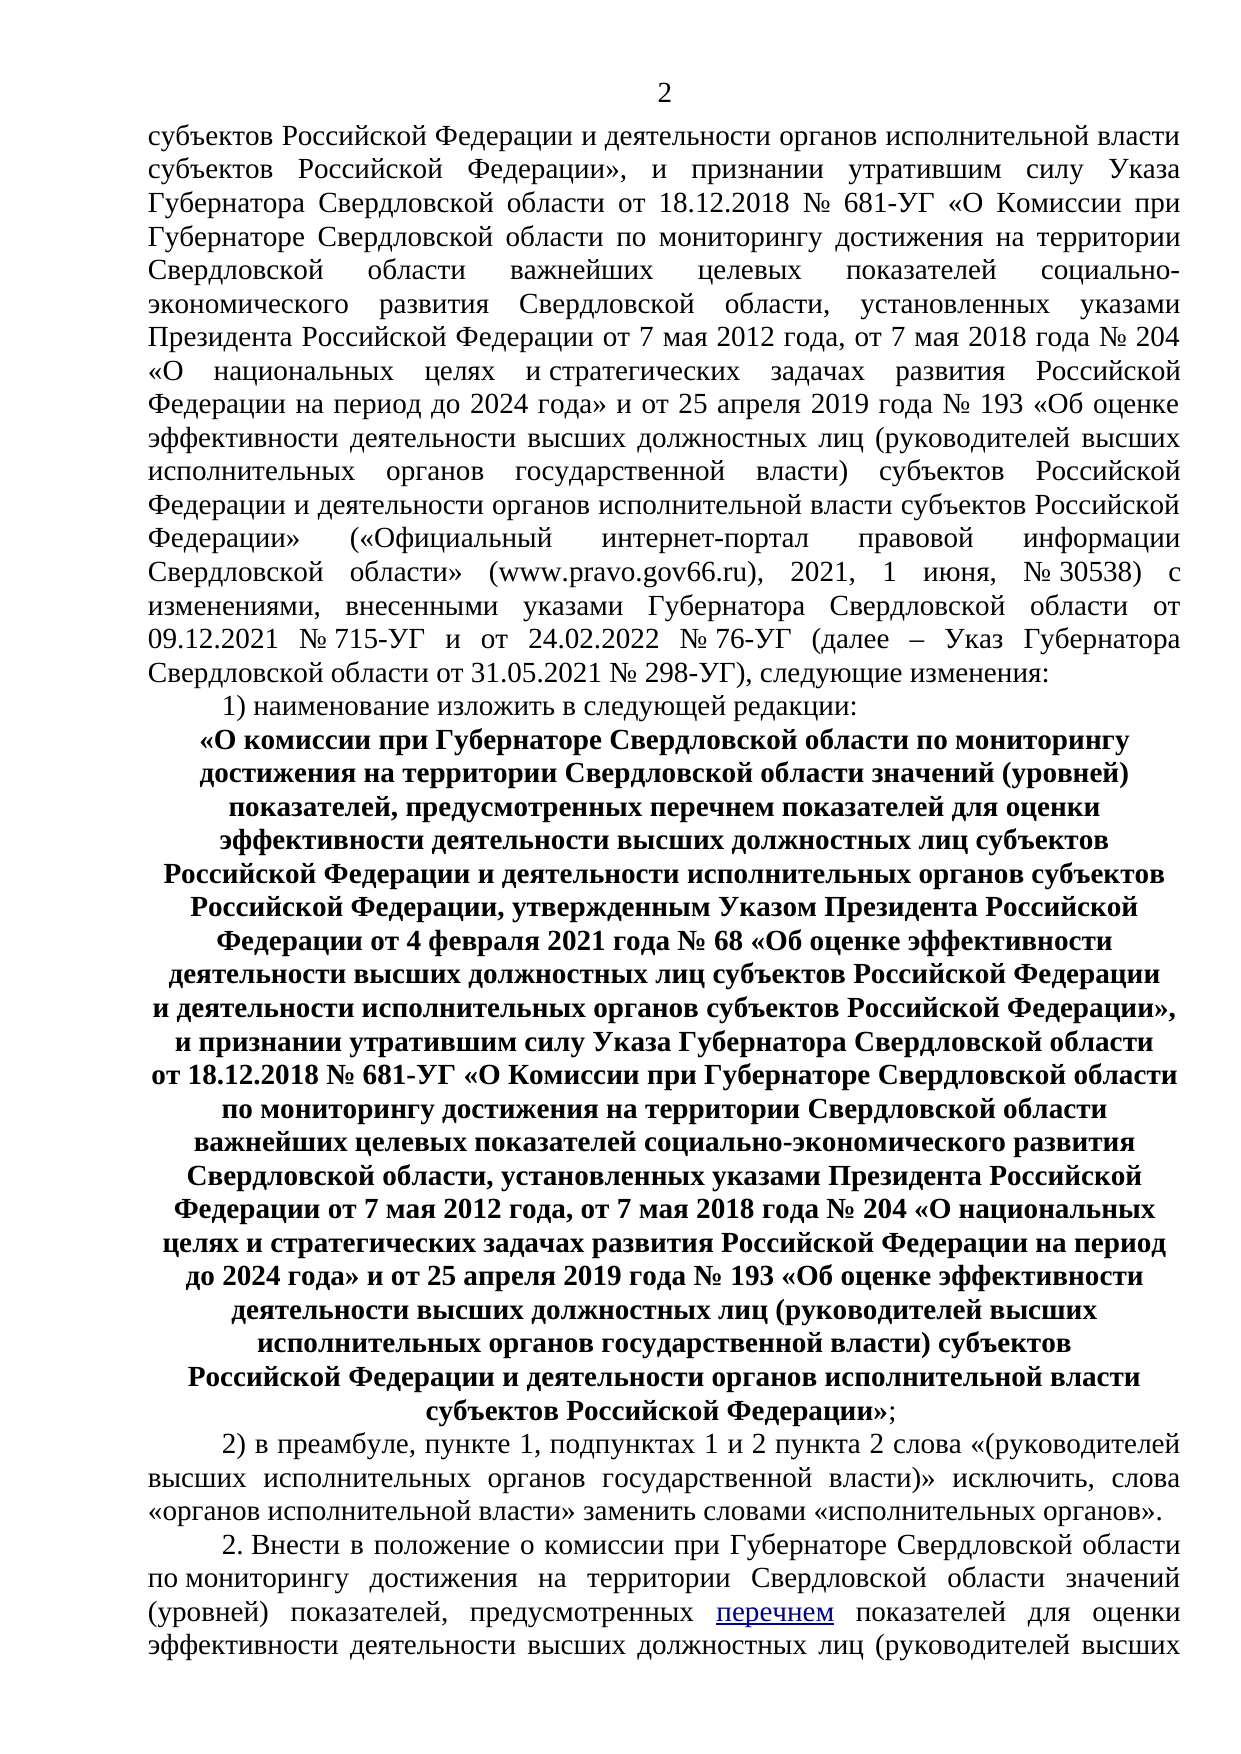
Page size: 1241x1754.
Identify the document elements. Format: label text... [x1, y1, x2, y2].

text субъектов Российской Федерации и деятельности органов исполнительной власти субъектов Российской Федерации», и признании утратившим силу Указа Губернатора Свердловской области от 18.12.2018 № 681-УГ «О Комиссии при Губернаторе Свердловской области по мониторингу достижения на территории Свердловской области важнейших целевых показателей социально-экономического развития Свердловской области, установленных указами Президента Российской Федерации от 7 мая 2012 года, от 7 мая 2018 года № 204 «О национальных целях и стратегических задачах развития Российской Федерации на период до 2024 года» и от 25 апреля 2019 года № 193 «Об оценке эффективности деятельности высших должностных лиц (руководителей высших исполнительных органов государственной власти) субъектов Российской Федерации и деятельности органов исполнительной власти субъектов Российской Федерации» («Официальный интернет-портал правовой информации Свердловской области» (www.pravo.gov66.ru), 2021, 1 июня, № 30538) с изменениями, внесенными указами Губернатора Свердловской области от 09.12.2021 № 715-УГ и от 24.02.2022 № 76‑УГ (далее – Указ Губернатора Свердловской области от 31.05.2021 № 298‑УГ), следующие изменения: [148, 118, 1181, 688]
text 1) наименование изложить в следующей редакции: [148, 688, 1181, 722]
text 2. Внести в положение о комиссии при Губернаторе Свердловской области по мониторингу достижения на территории Свердловской области значений (уровней) показателей, предусмотренных перечнем показателей для оценки эффективности деятельности высших должностных лиц (руководителей высших [148, 1527, 1181, 1661]
text 2) в преамбуле, пункте 1, подпунктах 1 и 2 пункта 2 слова «(руководителей высших исполнительных органов государственной власти)» исключить, слова «органов исполнительной власти» заменить словами «исполнительных органов». [148, 1426, 1181, 1527]
text «О комиссии при Губернаторе Свердловской области по мониторингу достижения на территории Свердловской области значений (уровней) показателей, предусмотренных перечнем показателей для оценки эффективности деятельности высших должностных лиц субъектов Российской Федерации и деятельности исполнительных органов субъектов Российской Федерации, утвержденным Указом Президента Российской Федерации от 4 февраля 2021 года № 68 «Об оценке эффективности деятельности высших должностных лиц субъектов Российской Федерации и деятельности исполнительных органов субъектов Российской Федерации», и признании утратившим силу Указа Губернатора Свердловской области от 18.12.2018 № 681-УГ «О Комиссии при Губернаторе Свердловской области по мониторингу достижения на территории Свердловской области важнейших целевых показателей социально-экономического развития Свердловской области, установленных указами Президента Российской Федерации от 7 мая 2012 года, от 7 мая 2018 года № 204 «О национальных целях и стратегических задачах развития Российской Федерации на период до 2024 года» и от 25 апреля 2019 года № 193 «Об оценке эффективности деятельности высших должностных лиц (руководителей высших исполнительных органов государственной власти) субъектов Российской Федерации и деятельности органов исполнительной власти субъектов Российской Федерации»; [148, 722, 1181, 1426]
